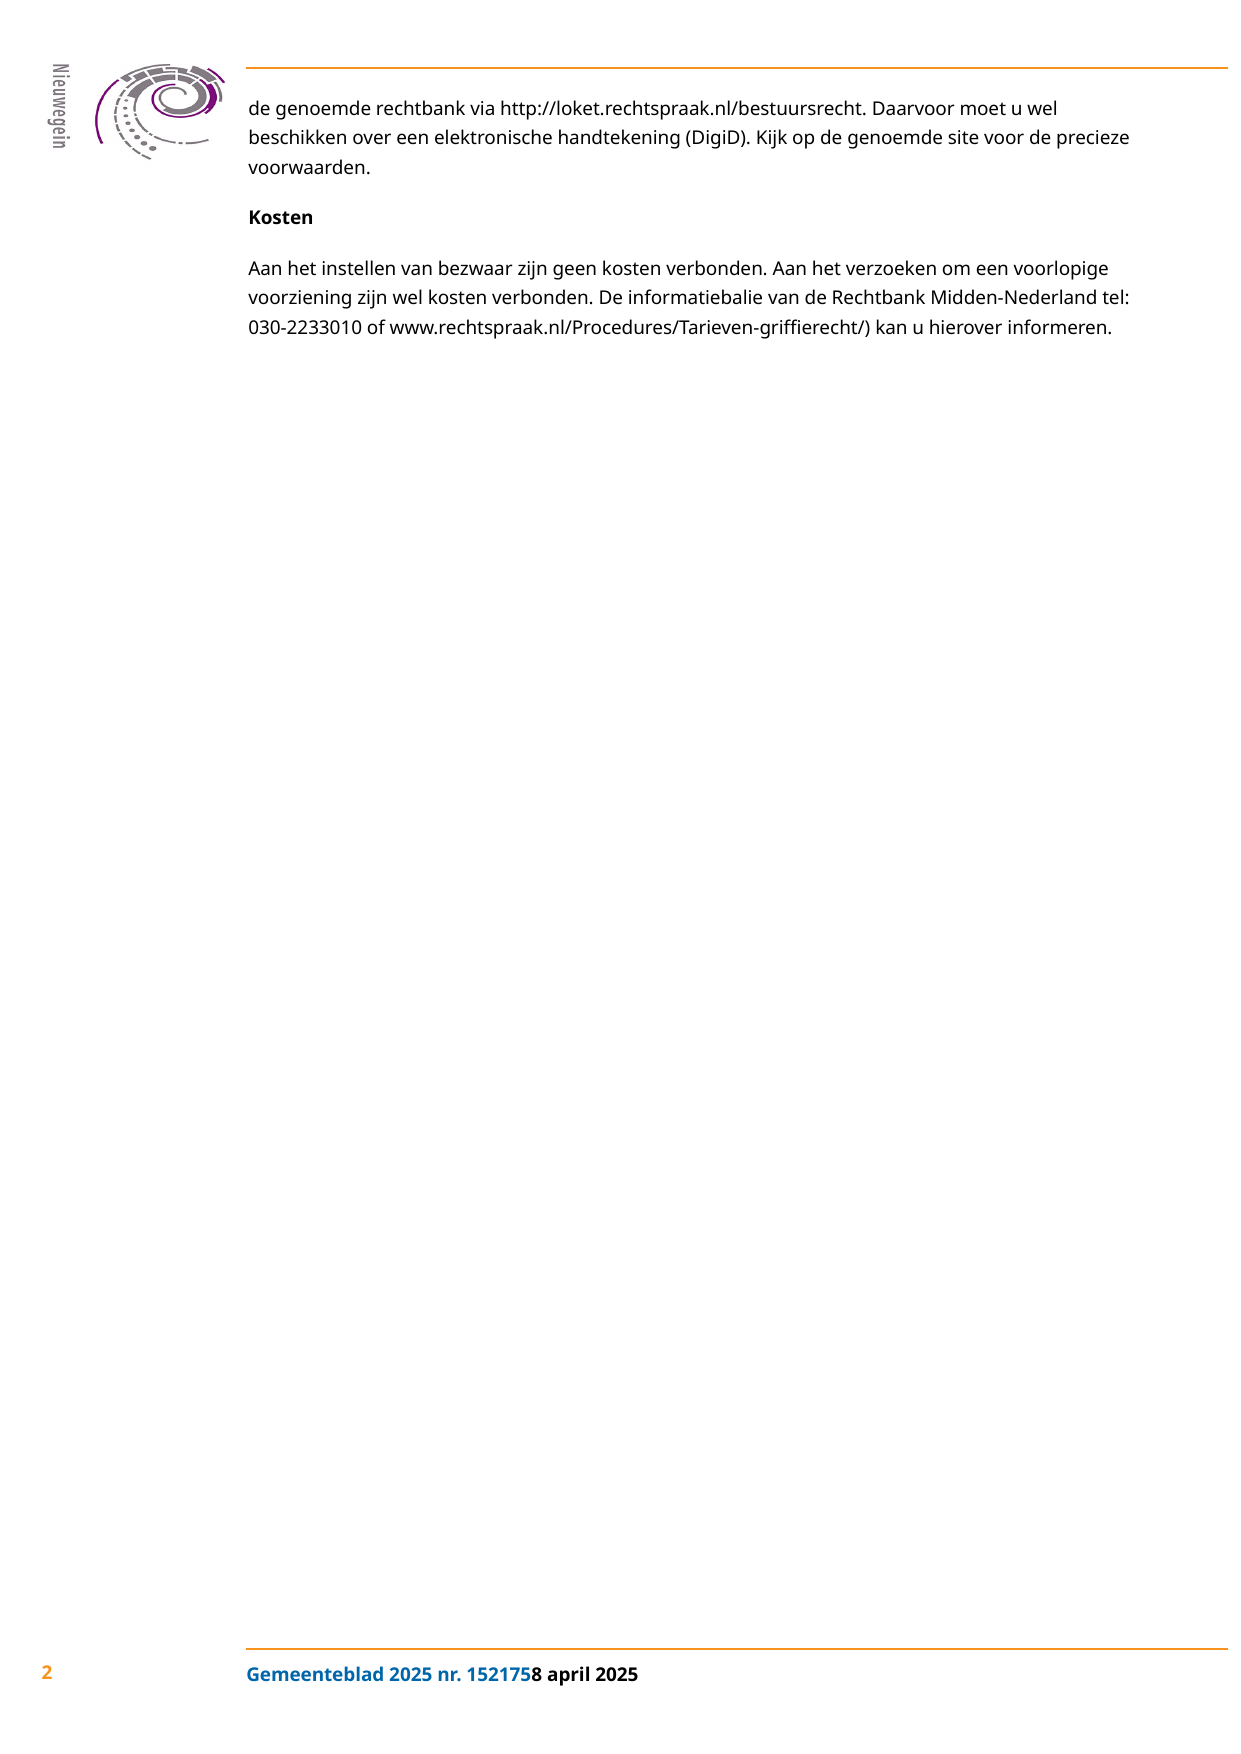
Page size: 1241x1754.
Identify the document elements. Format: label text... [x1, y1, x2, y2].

picture [41, 47, 231, 172]
text de genoemde rechtbank via http://loket.rechtspraak.nl/bestuursrecht. Daarvoor moet u wel beschikken over een elektronische handtekening (DigiD). Kijk op de genoemde site voor de precieze voorwaarden. [248, 95, 1152, 180]
text Aan het instellen van bezwaar zijn geen kosten verbonden. Aan het verzoeken om een voorlopige voorziening zijn wel kosten verbonden. De informatiebalie van de Rechtbank Midden-Nederland tel: 030-2233010 of www.rechtspraak.nl/Procedures/Tarieven-griffierecht/) kan u hierover informeren. [248, 255, 1152, 340]
text Kosten [248, 204, 1152, 230]
